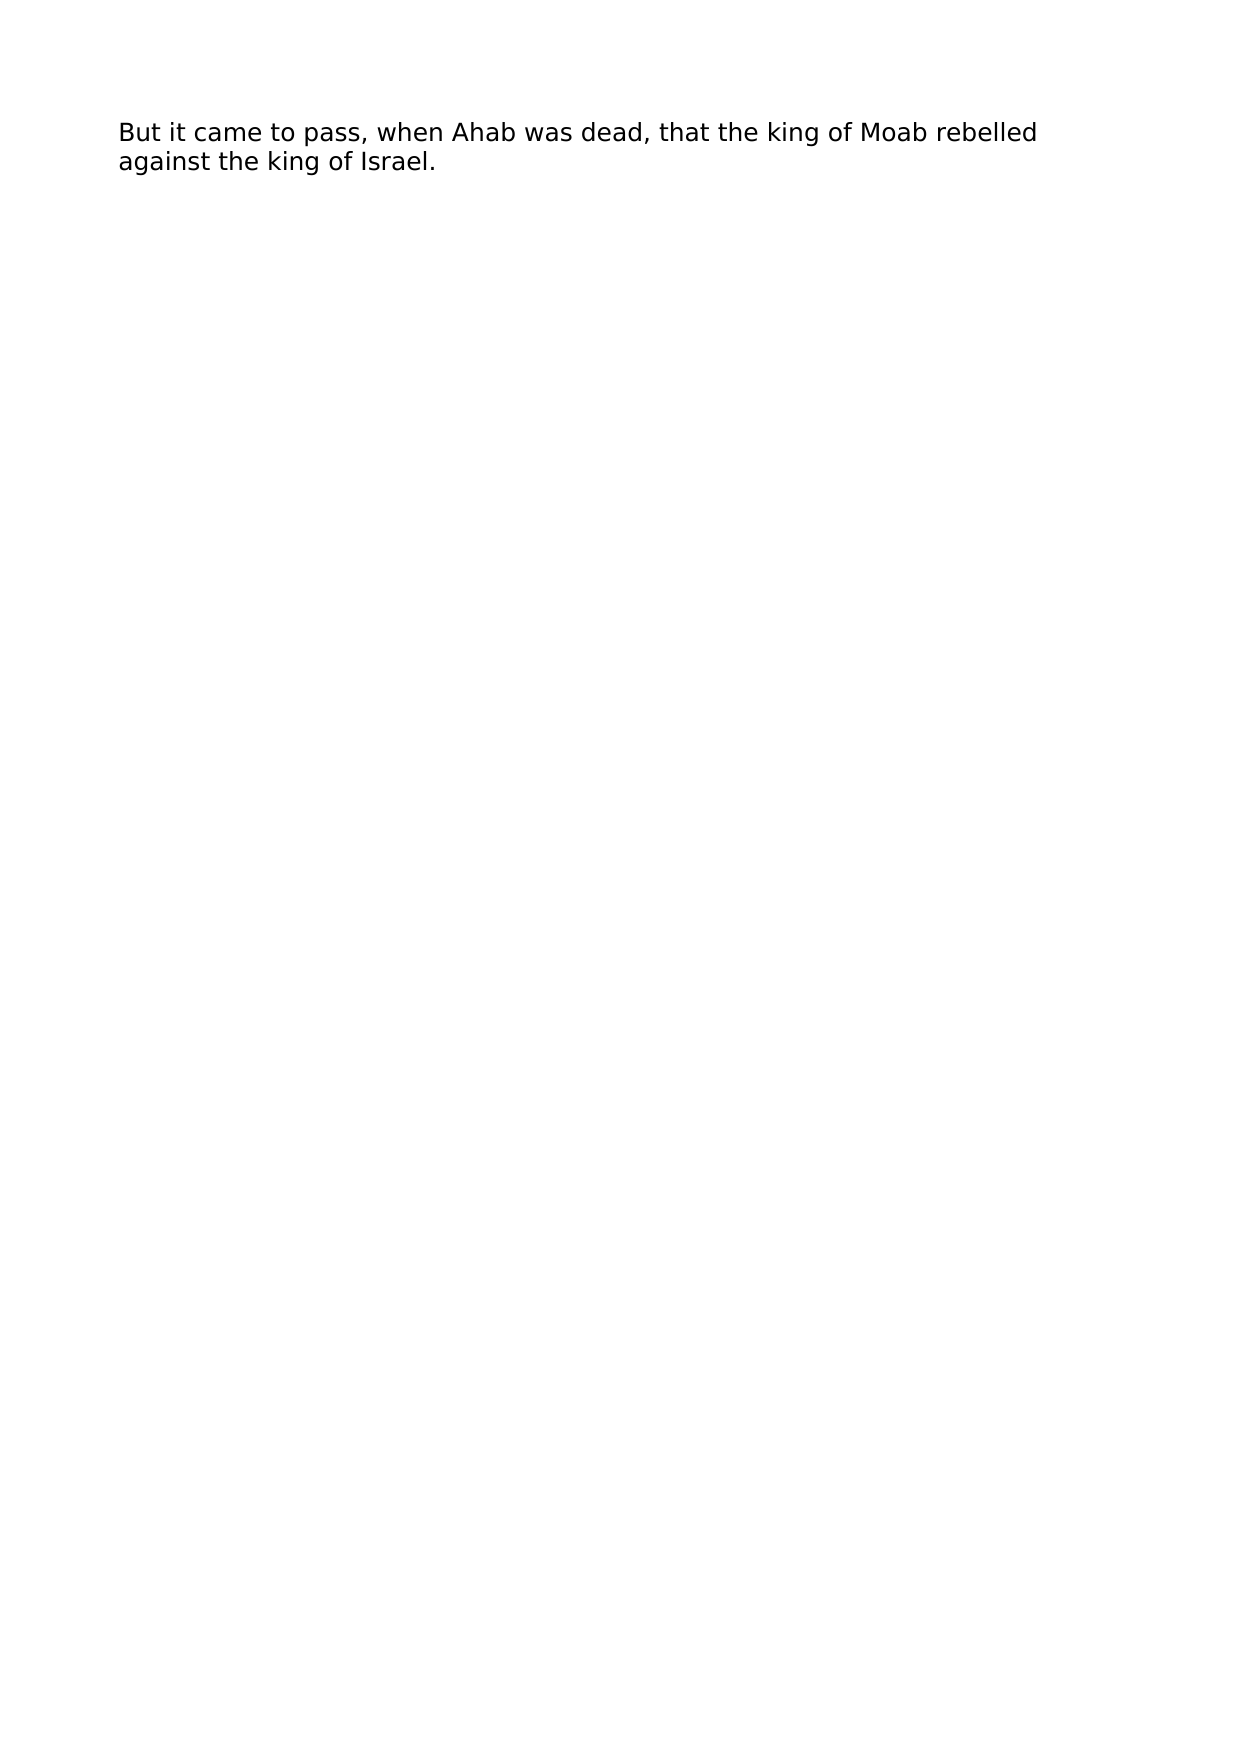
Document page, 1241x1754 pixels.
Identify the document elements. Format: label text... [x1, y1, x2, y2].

text But it came to pass, when Ahab was dead, that the king of Moab rebelled against the king of Israel. [118, 118, 1122, 176]
